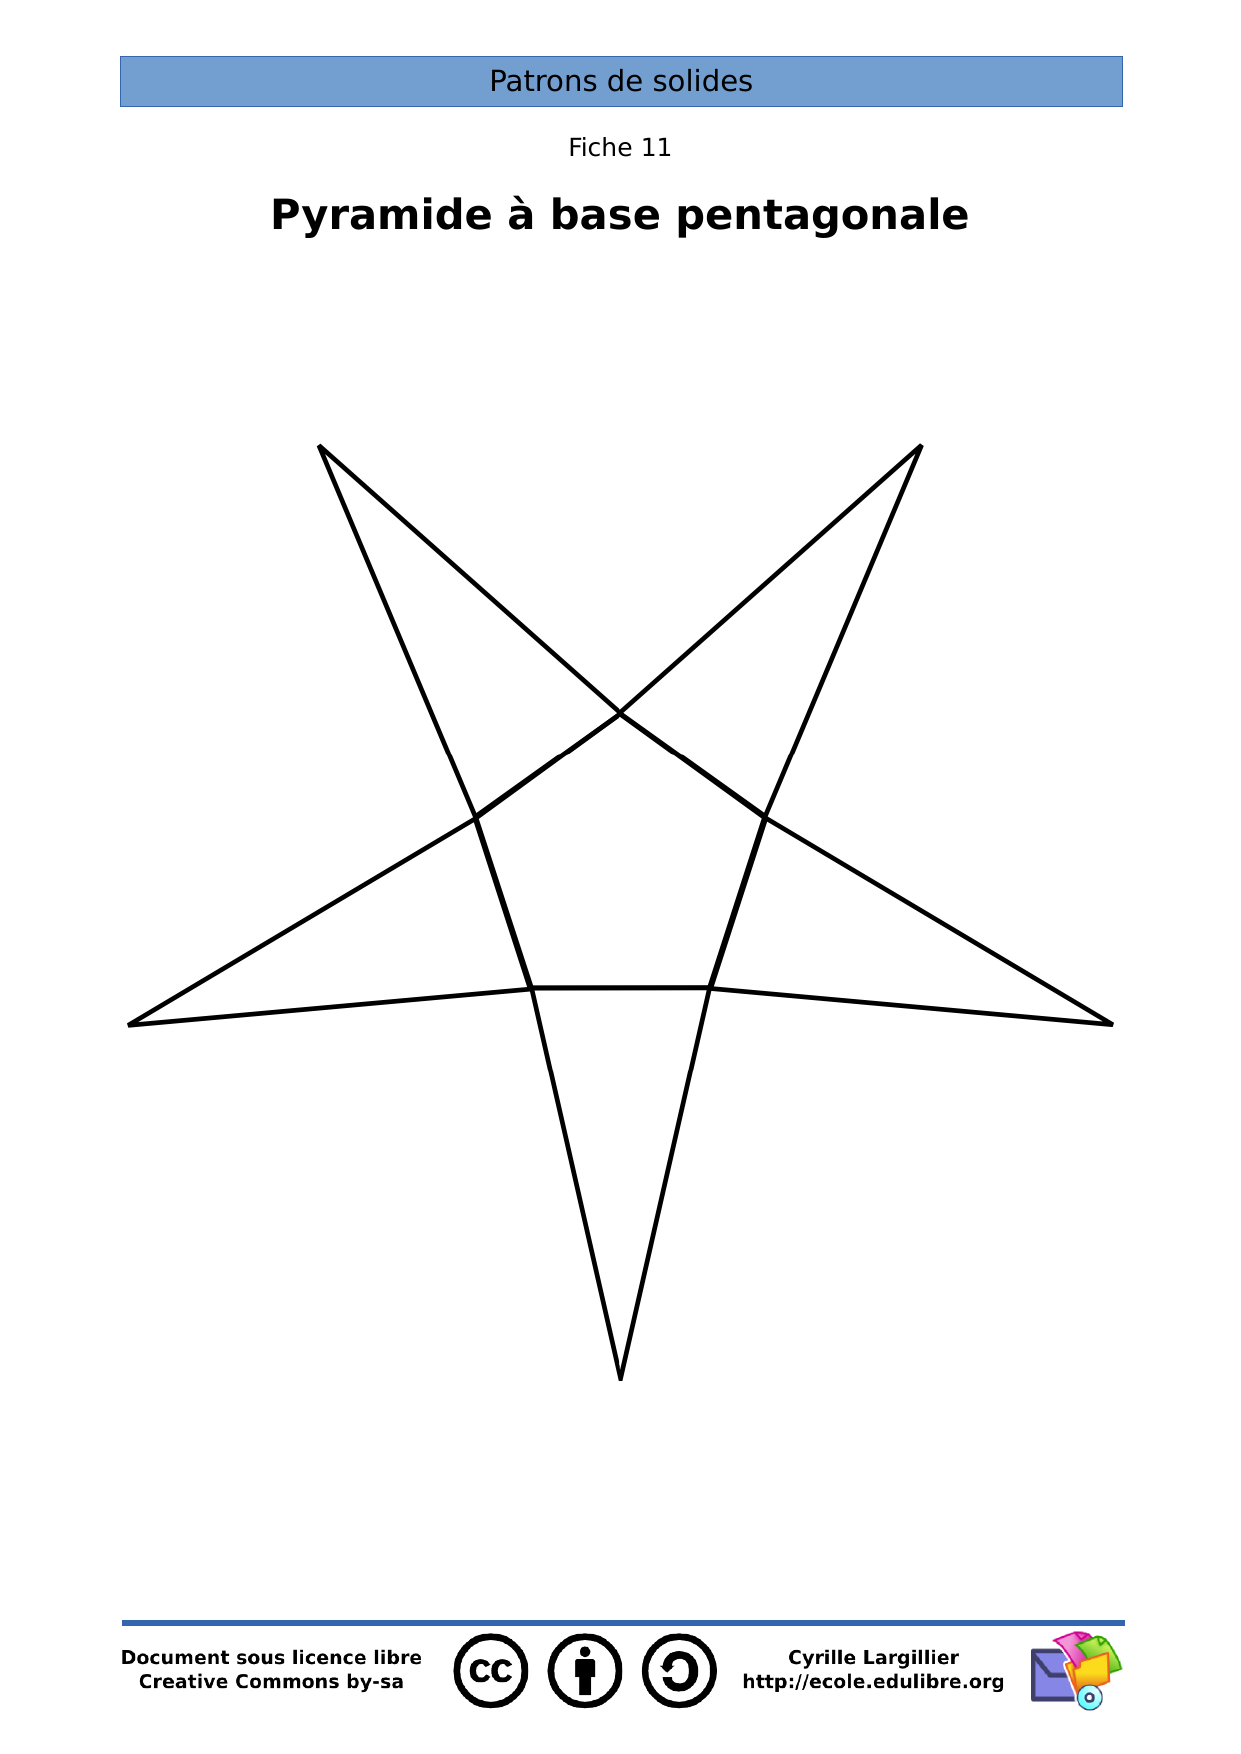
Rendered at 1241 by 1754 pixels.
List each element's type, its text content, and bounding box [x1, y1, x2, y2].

picture [121, 439, 1119, 1387]
text Pyramide à base pentagonale [118, 191, 1122, 240]
text Fiche 11 [118, 133, 1122, 162]
picture [122, 1622, 1126, 1719]
